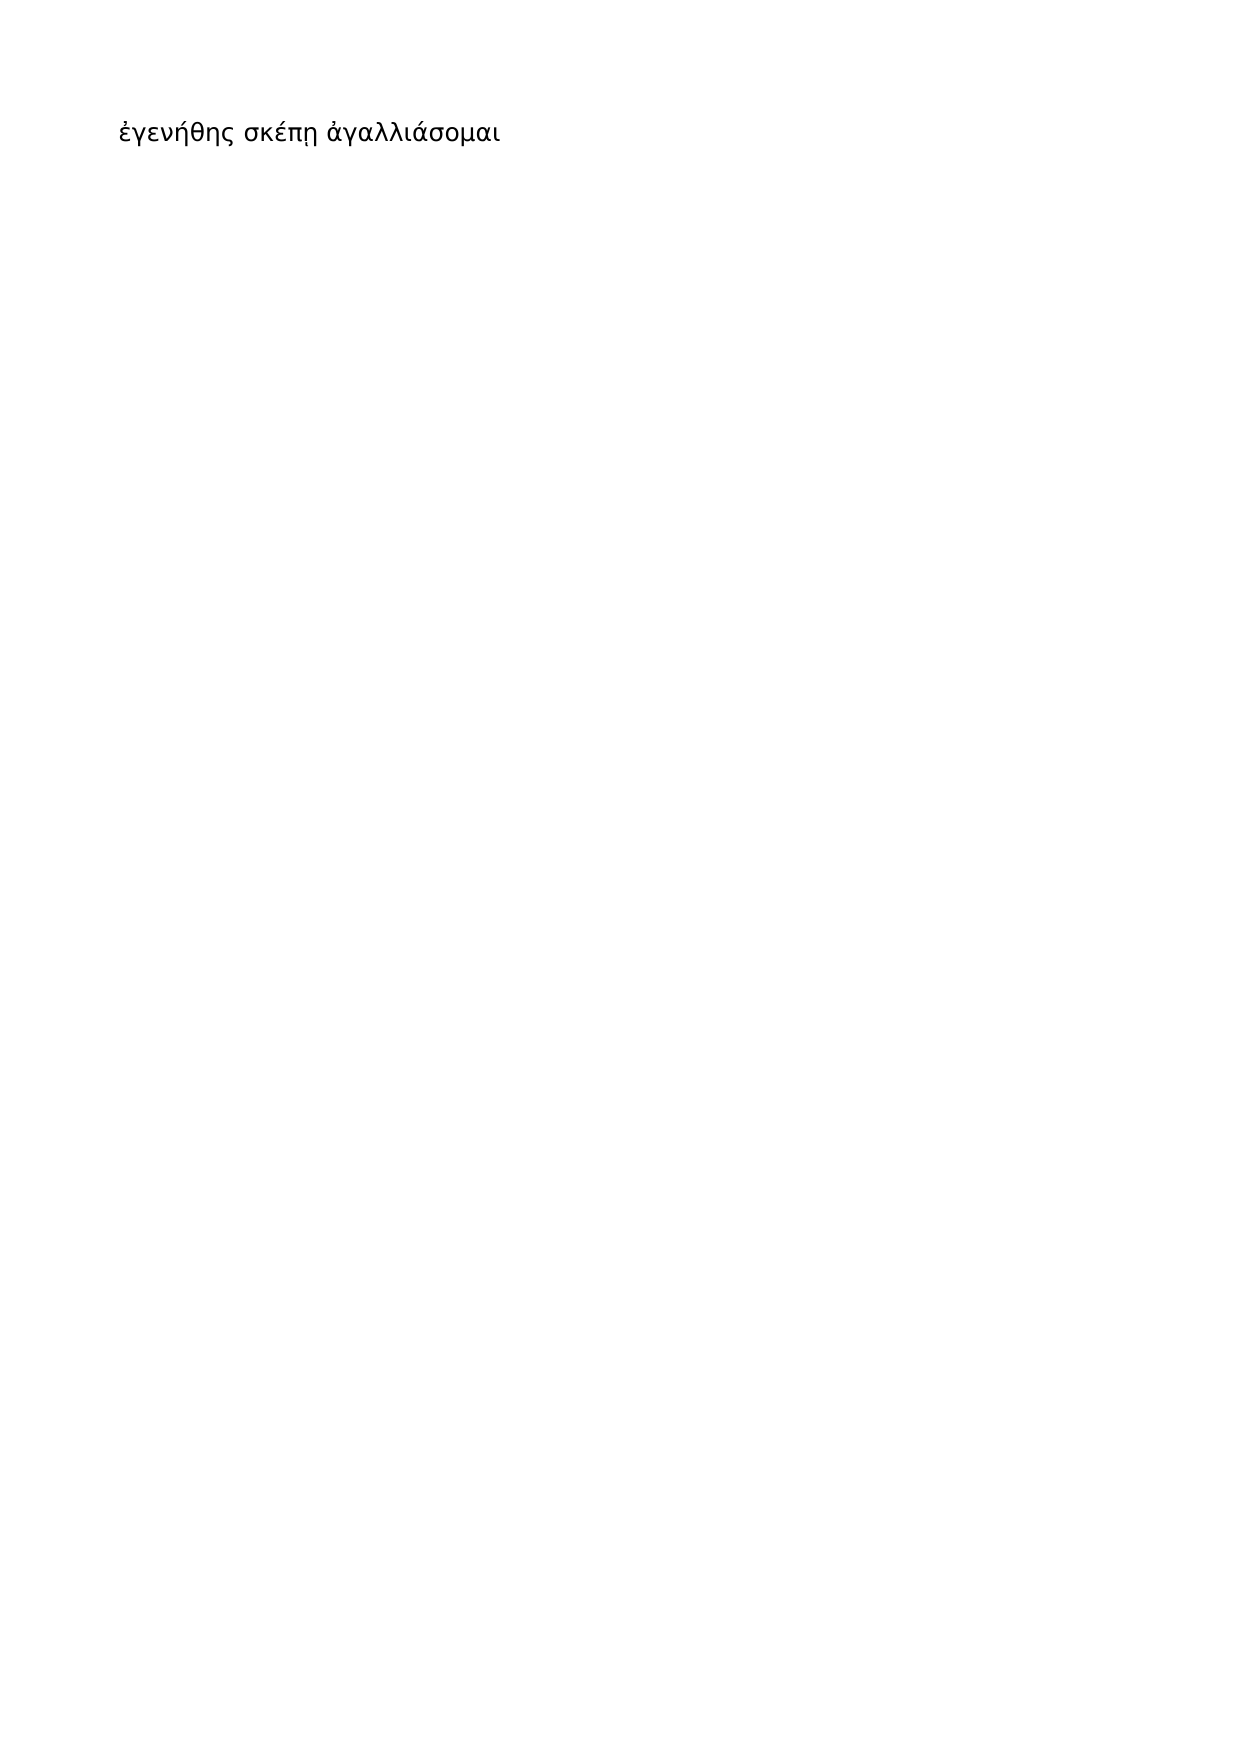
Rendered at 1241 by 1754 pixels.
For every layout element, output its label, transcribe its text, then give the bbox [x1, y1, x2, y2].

text ἐγενήθης σκέπῃ ἀγαλλιάσομαι [118, 118, 1122, 147]
